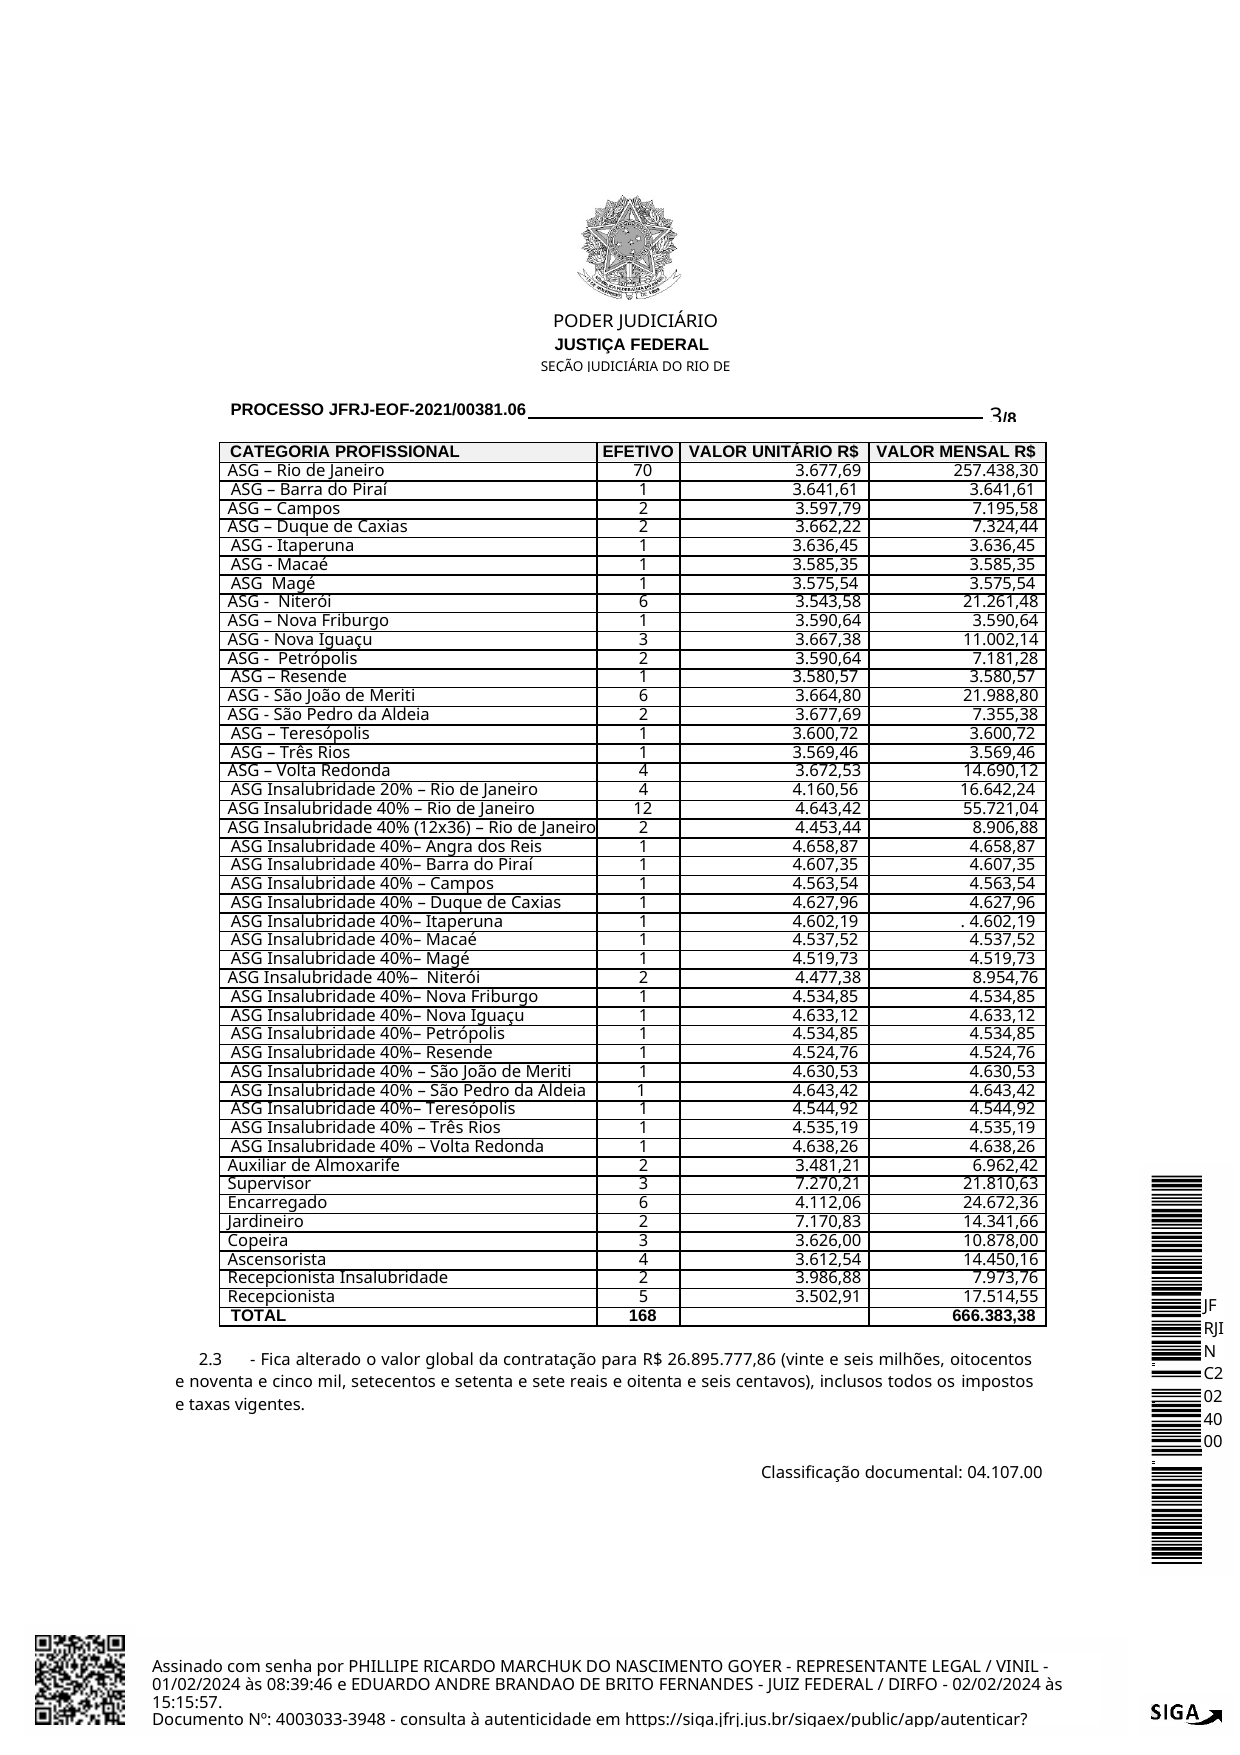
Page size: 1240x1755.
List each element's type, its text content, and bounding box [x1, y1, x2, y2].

table_cell 4.602,19 [681, 914, 868, 931]
table_cell 4.630,53 [681, 1064, 868, 1081]
table_cell 3.585,35 [870, 557, 1045, 574]
table_cell ASG - Petrópolis [220, 651, 596, 668]
table_cell . 4.602,19 [870, 914, 1045, 931]
table_cell 1 [598, 1139, 679, 1156]
table_cell 3.677,69 [681, 707, 868, 724]
table_cell 4.544,92 [681, 1102, 868, 1119]
table_cell 4.534,85 [870, 1026, 1045, 1043]
table_cell 4.112,06 [681, 1195, 868, 1212]
table_cell 11.002,14 [870, 632, 1045, 649]
table_cell 4 [598, 764, 679, 781]
table_cell ASG Insalubridade 40%– Petrópolis [220, 1026, 596, 1043]
table_header CATEGORIA PROFISSIONAL [220, 443, 596, 461]
table_cell 4.607,35 [870, 857, 1045, 874]
table_cell 257.438,30 [870, 463, 1045, 480]
table_cell 8.954,76 [870, 970, 1045, 987]
table_cell 1 [598, 876, 679, 893]
table_cell 6 [598, 688, 679, 706]
table_cell 55.721,04 [870, 801, 1045, 818]
table_cell ASG Insalubridade 40%– Nova Iguaçu [220, 1008, 596, 1025]
text Classificação documental: 04.107.00 [761, 1461, 1140, 1484]
table_cell 3.672,53 [681, 764, 868, 781]
table_cell 1 [598, 989, 679, 1006]
table_cell ASG - Itaperuna [220, 538, 596, 555]
table_cell ASG Insalubridade 40% – Volta Redonda [220, 1139, 596, 1156]
table_cell 21.810,63 [870, 1177, 1045, 1194]
table_cell 3.481,21 [681, 1158, 868, 1175]
table_header VALOR MENSAL R$ [870, 443, 1045, 461]
table_cell 3.575,54 [870, 576, 1045, 593]
table_cell 4.658,87 [681, 839, 868, 856]
table_cell ASG – Três Rios [220, 745, 596, 762]
table_cell 7.270,21 [681, 1177, 868, 1194]
table_cell 4.544,92 [870, 1102, 1045, 1119]
table_cell Copeira [220, 1233, 596, 1250]
table_cell Encarregado [220, 1195, 596, 1212]
table_cell 8.906,88 [870, 820, 1045, 837]
table_cell 4.563,54 [681, 876, 868, 893]
table_cell ASG Insalubridade 40% – São João de Meriti [220, 1064, 596, 1081]
table_cell 4.537,52 [870, 932, 1045, 949]
table_cell Recepcionista [220, 1289, 596, 1306]
table_cell 14.341,66 [870, 1214, 1045, 1231]
table_cell 1 [598, 1102, 679, 1119]
table_cell 3.580,57 [681, 670, 868, 687]
table_cell 1 [598, 745, 679, 762]
table_cell 7.355,38 [870, 707, 1045, 724]
table_cell ASG Insalubridade 40% – Rio de Janeiro [220, 801, 596, 818]
table_cell 3.664,80 [681, 688, 868, 706]
table_header VALOR UNITÁRIO R$ [681, 443, 868, 461]
table_cell ASG Insalubridade 40%– Nova Friburgo [220, 989, 596, 1006]
table_cell 3.502,91 [681, 1289, 868, 1306]
table_cell 4.453,44 [681, 820, 868, 837]
table_cell 3.986,88 [681, 1271, 868, 1288]
table_cell 21.261,48 [870, 595, 1045, 612]
table_cell 24.672,36 [870, 1195, 1045, 1212]
table_cell 3.667,38 [681, 632, 868, 649]
table_cell 3.641,61 [870, 482, 1045, 499]
table_cell ASG - São João de Meriti [220, 688, 596, 706]
table_cell 6.962,42 [870, 1158, 1045, 1175]
table_cell 3.636,45 [681, 538, 868, 555]
table_cell 1 [598, 951, 679, 968]
table_cell 4.643,42 [681, 801, 868, 818]
table_cell ASG Insalubridade 40%– Teresópolis [220, 1102, 596, 1119]
table_cell 4.633,12 [681, 1008, 868, 1025]
table_cell 10.878,00 [870, 1233, 1045, 1250]
table_cell 4.638,26 [870, 1139, 1045, 1156]
table_cell 1 [598, 932, 679, 949]
table_cell 4.638,26 [681, 1139, 868, 1156]
table_cell 3.569,46 [681, 745, 868, 762]
table_cell 1 [598, 1064, 679, 1081]
table_cell 4.477,38 [681, 970, 868, 987]
table_cell 1 [598, 726, 679, 743]
table_cell Jardineiro [220, 1214, 596, 1231]
table_cell 1 [598, 613, 679, 631]
table_cell 2 [598, 1214, 679, 1231]
table_cell 3.580,57 [870, 670, 1045, 687]
table_cell 3.590,64 [681, 613, 868, 631]
table_cell ASG Insalubridade 40%– Angra dos Reis [220, 839, 596, 856]
table_cell 4.633,12 [870, 1008, 1045, 1025]
table_cell 1 [598, 670, 679, 687]
table_cell 1 [598, 538, 679, 555]
table_cell 2 [598, 501, 679, 518]
table_cell 3 [598, 632, 679, 649]
table_cell 4.607,35 [681, 857, 868, 874]
table_cell 4 [598, 1252, 679, 1269]
table_cell 3.612,54 [681, 1252, 868, 1269]
table_cell 3.600,72 [870, 726, 1045, 743]
table_cell 4.160,56 [681, 782, 868, 799]
table_cell 3.543,58 [681, 595, 868, 612]
table_cell 3.626,00 [681, 1233, 868, 1250]
table_cell 4.537,52 [681, 932, 868, 949]
table_cell 4.563,54 [870, 876, 1045, 893]
table_cell ASG – Teresópolis [220, 726, 596, 743]
table_cell ASG Insalubridade 40%– Niterói [220, 970, 596, 987]
table_cell 1 [598, 1008, 679, 1025]
table_cell 1 [598, 1120, 679, 1137]
table_cell ASG Insalubridade 40%– Magé [220, 951, 596, 968]
table_cell ASG Insalubridade 40% (12x36) – Rio de Janeiro [220, 820, 596, 837]
list JFRJINC202400013 [1203, 1294, 1224, 1447]
table_cell 3.597,79 [681, 501, 868, 518]
table_cell 3.662,22 [681, 520, 868, 537]
table_cell 4.519,73 [681, 951, 868, 968]
table_cell 4.627,96 [870, 895, 1045, 912]
table_cell 7.195,58 [870, 501, 1045, 518]
table_cell Recepcionista Insalubridade [220, 1271, 596, 1288]
table_cell 4.535,19 [870, 1120, 1045, 1137]
table_cell 1 [598, 1083, 679, 1100]
table_cell 3.677,69 [681, 463, 868, 480]
table_cell ASG Insalubridade 40%– Resende [220, 1045, 596, 1062]
table_cell ASG – Volta Redonda [220, 764, 596, 781]
table_cell 3.575,54 [681, 576, 868, 593]
table_cell [681, 1308, 868, 1325]
table_cell 7.170,83 [681, 1214, 868, 1231]
table_cell 4.643,42 [870, 1083, 1045, 1100]
table_cell 2 [598, 1158, 679, 1175]
table_cell 7.181,28 [870, 651, 1045, 668]
table_cell 4.535,19 [681, 1120, 868, 1137]
table_cell 4 [598, 782, 679, 799]
table_cell TOTAL [220, 1308, 596, 1325]
table_cell Auxiliar de Almoxarife [220, 1158, 596, 1175]
table_cell 2 [598, 1271, 679, 1288]
table_cell 4.630,53 [870, 1064, 1045, 1081]
table_cell ASG – Rio de Janeiro [220, 463, 596, 480]
table_cell 6 [598, 1195, 679, 1212]
table_cell 3 [598, 1177, 679, 1194]
table_cell ASG Insalubridade 20% – Rio de Janeiro [220, 782, 596, 799]
table_cell ASG – Nova Friburgo [220, 613, 596, 631]
table_cell 2 [598, 520, 679, 537]
list - Fica alterado o valor global da contratação para R$ 26.895.777,86 (vinte e seis milhões, oitocentos e noventa e cinco mil, setecentos e setenta e sete reais e oitenta e seis centavos), inclusos todos os impostos e taxas vigentes. [175, 1347, 1033, 1415]
table_cell 3 [598, 1233, 679, 1250]
table_cell ASG Insalubridade 40% – Campos [220, 876, 596, 893]
table_cell 4.658,87 [870, 839, 1045, 856]
table_cell 5 [598, 1289, 679, 1306]
table_cell 14.690,12 [870, 764, 1045, 781]
table_cell Ascensorista [220, 1252, 596, 1269]
table_cell 4.524,76 [681, 1045, 868, 1062]
table_cell ASG Magé [220, 576, 596, 593]
table_cell ASG - Nova Iguaçu [220, 632, 596, 649]
table_cell 2 [598, 820, 679, 837]
table_cell 12 [598, 801, 679, 818]
table_cell 1 [598, 576, 679, 593]
table_cell 3.590,64 [681, 651, 868, 668]
table_cell ASG Insalubridade 40%– Itaperuna [220, 914, 596, 931]
table_cell 4.643,42 [681, 1083, 868, 1100]
table_cell 3.600,72 [681, 726, 868, 743]
table_cell ASG - Niterói [220, 595, 596, 612]
table_cell 3.590,64 [870, 613, 1045, 631]
table_cell 168 [598, 1308, 679, 1325]
table_cell ASG Insalubridade 40% – São Pedro da Aldeia [220, 1083, 596, 1100]
table_cell 16.642,24 [870, 782, 1045, 799]
table_cell ASG – Barra do Piraí [220, 482, 596, 499]
table_cell ASG - Macaé [220, 557, 596, 574]
table_cell ASG - São Pedro da Aldeia [220, 707, 596, 724]
table_cell 1 [598, 1045, 679, 1062]
table_cell 4.534,85 [870, 989, 1045, 1006]
table_cell 2 [598, 651, 679, 668]
table_cell 1 [598, 839, 679, 856]
table_cell 7.973,76 [870, 1271, 1045, 1288]
table_cell 2 [598, 707, 679, 724]
table_cell 1 [598, 895, 679, 912]
table_cell 1 [598, 914, 679, 931]
table_cell 1 [598, 1026, 679, 1043]
table_cell 3.636,45 [870, 538, 1045, 555]
table_header EFETIVO [598, 443, 679, 461]
table_cell 3.585,35 [681, 557, 868, 574]
table_cell 666.383,38 [870, 1308, 1045, 1325]
table_cell 2 [598, 970, 679, 987]
table_cell 4.534,85 [681, 1026, 868, 1043]
table_cell ASG – Duque de Caxias [220, 520, 596, 537]
table_cell 3.641,61 [681, 482, 868, 499]
table_cell 21.988,80 [870, 688, 1045, 706]
table_cell Supervisor [220, 1177, 596, 1194]
table_cell ASG Insalubridade 40%– Barra do Piraí [220, 857, 596, 874]
table_cell 70 [598, 463, 679, 480]
table_cell 4.519,73 [870, 951, 1045, 968]
table_cell ASG – Campos [220, 501, 596, 518]
table_cell 17.514,55 [870, 1289, 1045, 1306]
table_cell 3.569,46 [870, 745, 1045, 762]
table_cell ASG Insalubridade 40% – Duque de Caxias [220, 895, 596, 912]
table_cell 1 [598, 857, 679, 874]
table_cell 1 [598, 557, 679, 574]
table_cell 4.534,85 [681, 989, 868, 1006]
table_cell 7.324,44 [870, 520, 1045, 537]
table_cell 1 [598, 482, 679, 499]
table_cell ASG – Resende [220, 670, 596, 687]
table_cell ASG Insalubridade 40%– Macaé [220, 932, 596, 949]
table_cell 4.627,96 [681, 895, 868, 912]
table_cell ASG Insalubridade 40% – Três Rios [220, 1120, 596, 1137]
table_cell 6 [598, 595, 679, 612]
table_cell 14.450,16 [870, 1252, 1045, 1269]
table_cell 4.524,76 [870, 1045, 1045, 1062]
